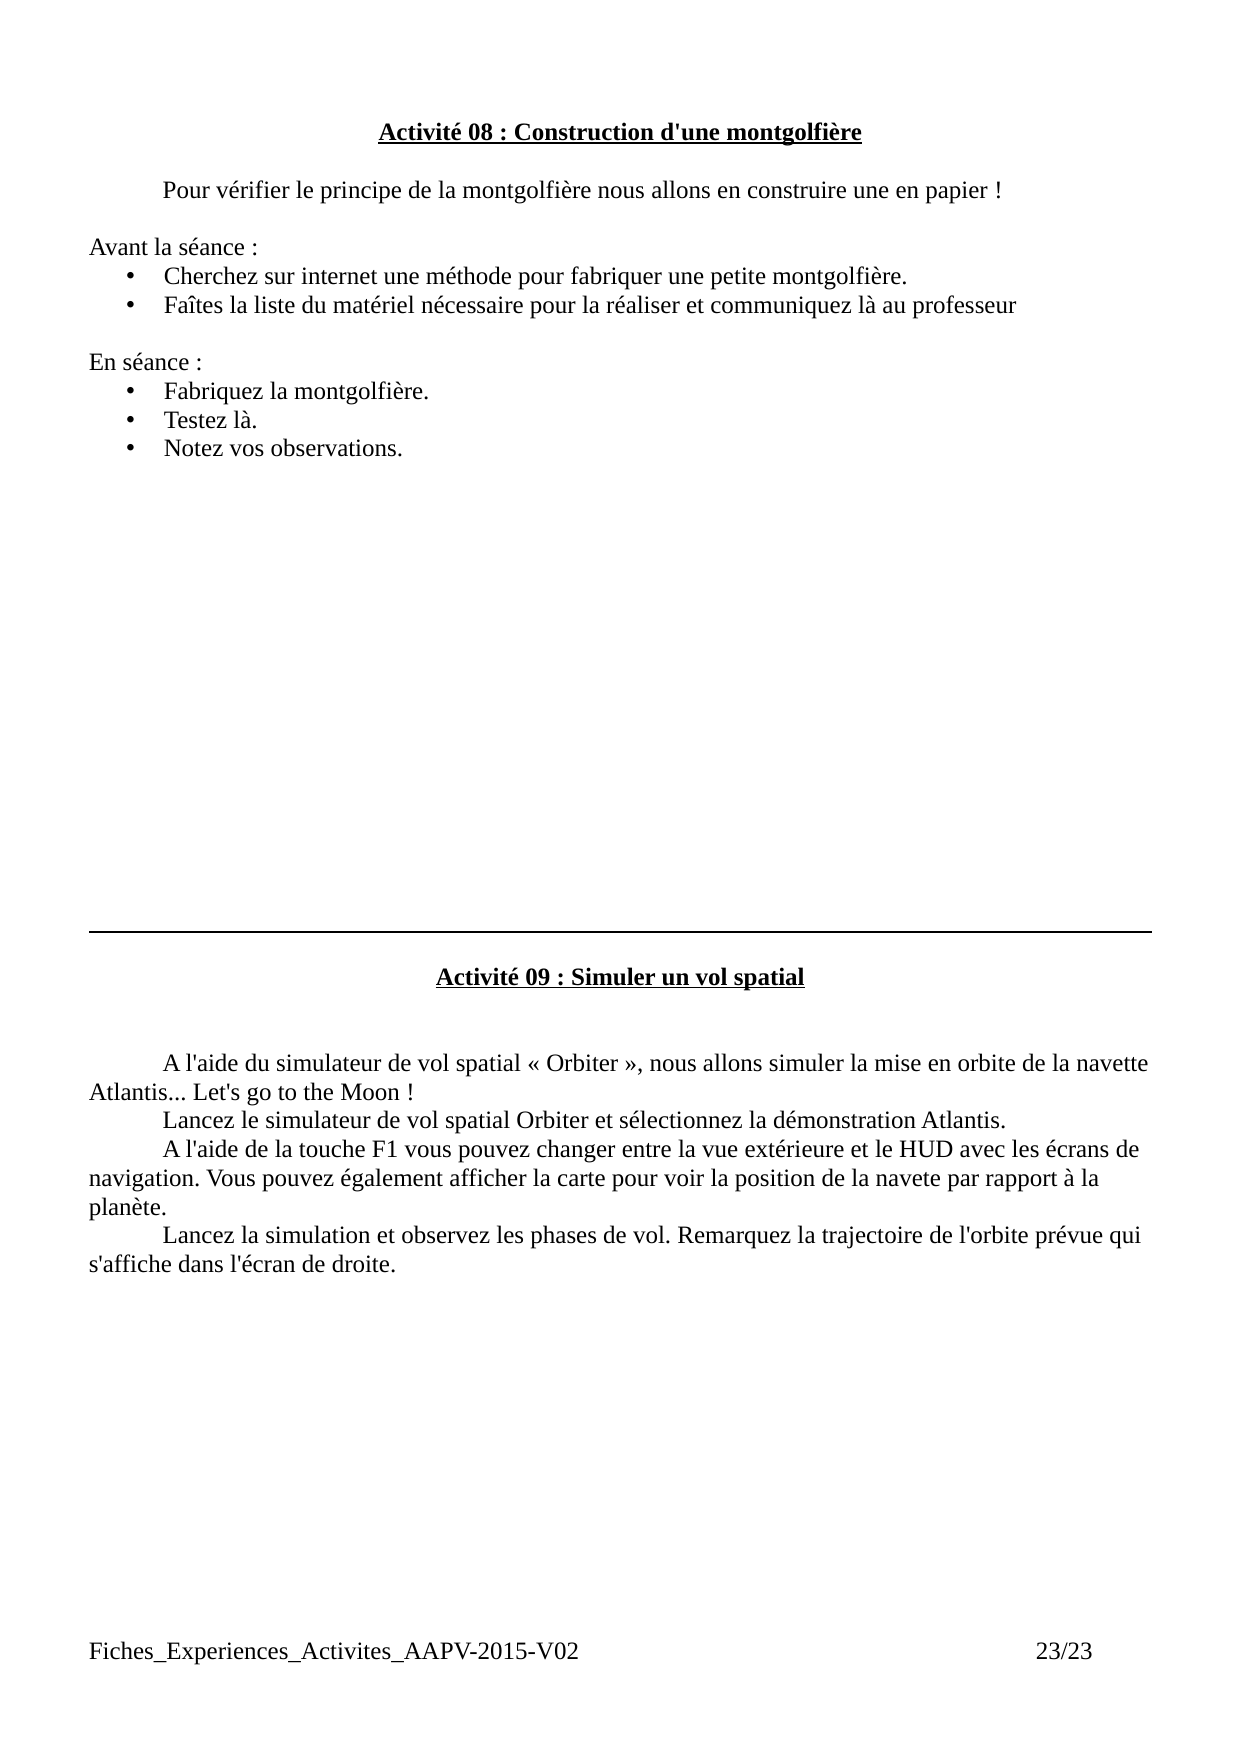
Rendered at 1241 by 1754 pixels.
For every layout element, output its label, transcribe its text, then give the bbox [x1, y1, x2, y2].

text Lancez le simulateur de vol spatial Orbiter et sélectionnez la démonstration Atlantis. [88, 1106, 1152, 1134]
list Testez là. [126, 405, 1152, 433]
text A l'aide du simulateur de vol spatial « Orbiter », nous allons simuler la mise en orbite de la navette Atlantis... Let's go to the Moon ! [88, 1048, 1152, 1106]
text Pour vérifier le principe de la montgolfière nous allons en construire une en papier ! [88, 175, 1152, 203]
list Fabriquez la montgolfière. [126, 376, 1152, 405]
text Activité 08 : Construction d'une montgolfière [88, 117, 1152, 146]
text Avant la séance : [88, 232, 1152, 261]
text Activité 09 : Simuler un vol spatial [88, 962, 1152, 991]
list Notez vos observations. [126, 433, 1152, 462]
list Faîtes la liste du matériel nécessaire pour la réaliser et communiquez là au professeur [126, 290, 1152, 318]
text A l'aide de la touche F1 vous pouvez changer entre la vue extérieure et le HUD avec les écrans de navigation. Vous pouvez également afficher la carte pour voir la position de la navete par rapport à la planète. [88, 1134, 1152, 1221]
list Cherchez sur internet une méthode pour fabriquer une petite montgolfière. [126, 261, 1152, 290]
text En séance : [88, 347, 1152, 376]
text Lancez la simulation et observez les phases de vol. Remarquez la trajectoire de l'orbite prévue qui s'affiche dans l'écran de droite. [88, 1221, 1152, 1278]
